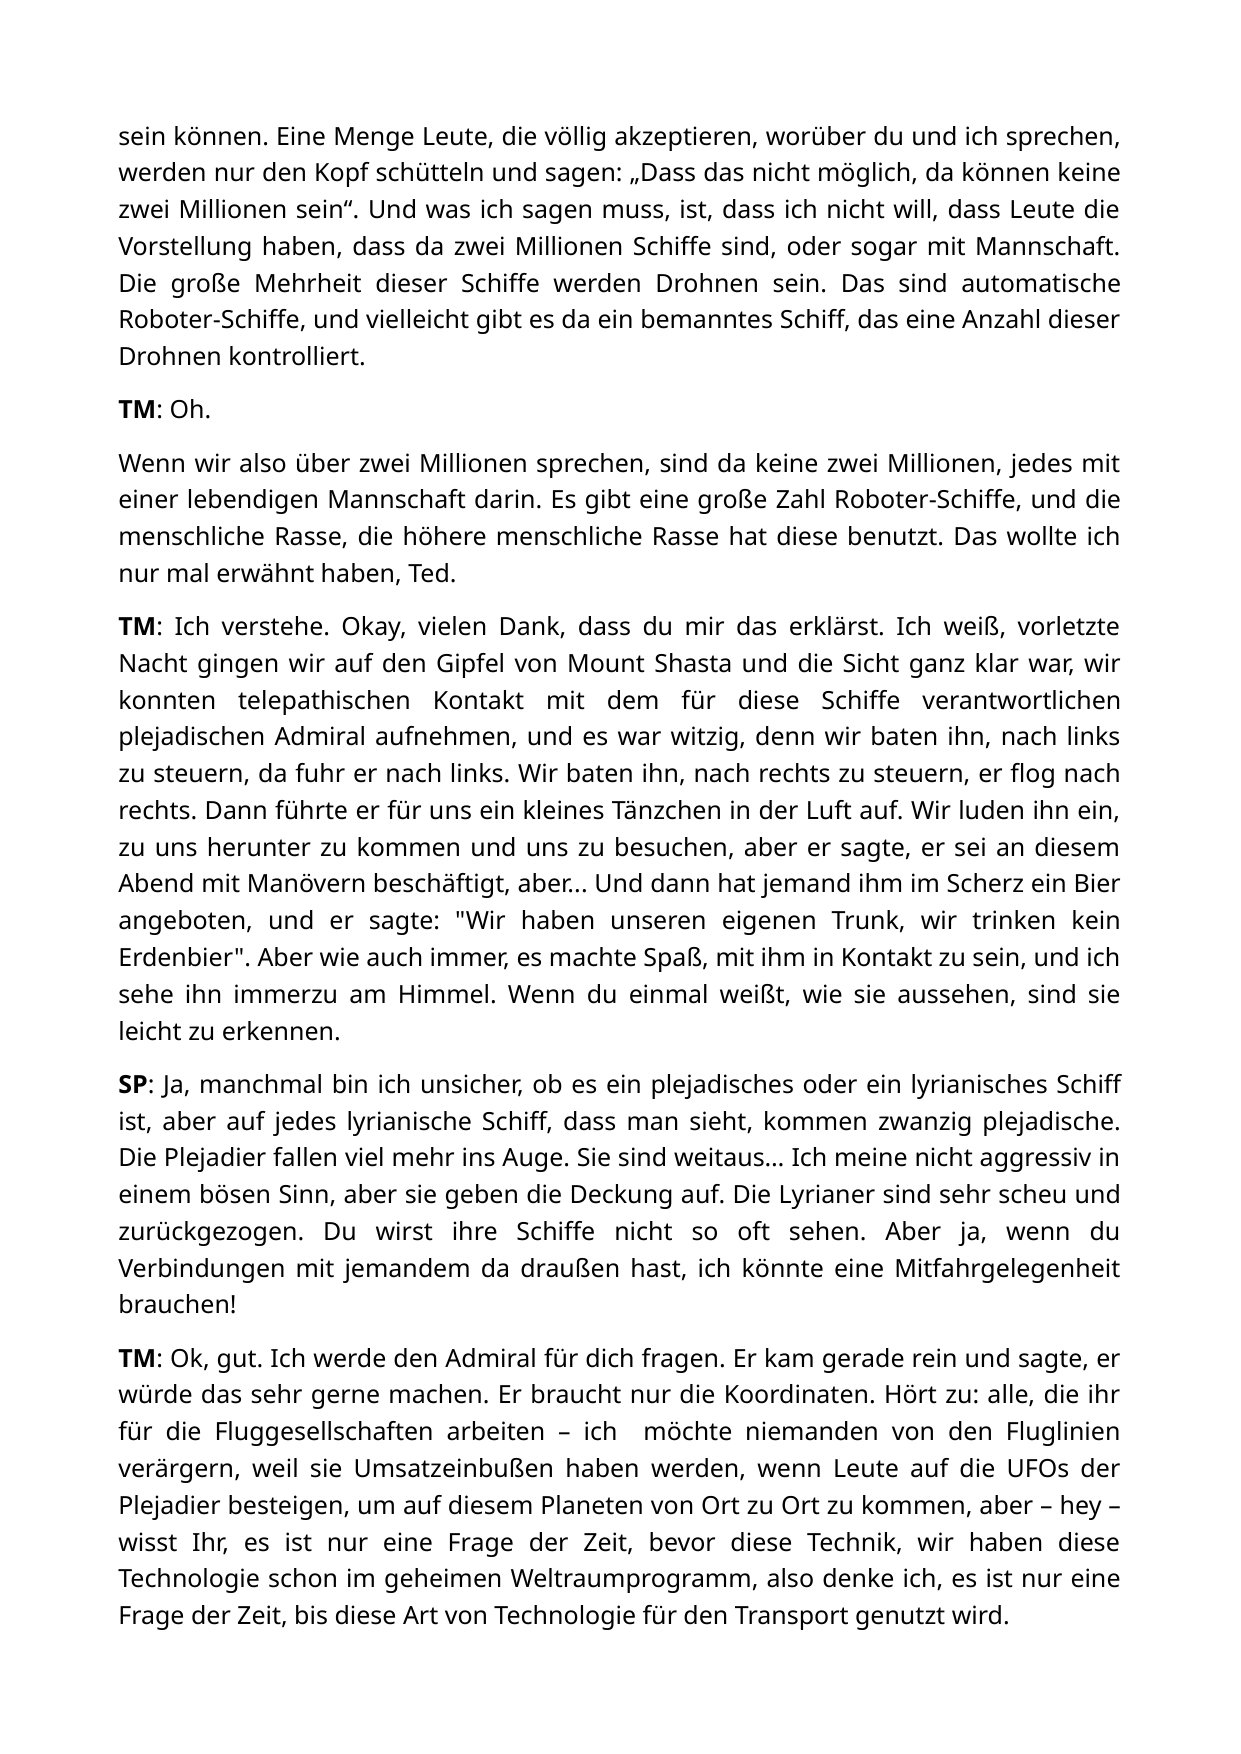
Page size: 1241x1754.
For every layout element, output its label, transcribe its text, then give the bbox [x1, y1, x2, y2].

text Wenn wir also über zwei Millionen sprechen, sind da keine zwei Millionen, jedes mit einer lebendigen Mannschaft darin. Es gibt eine große Zahl Roboter-Schiffe, und die menschliche Rasse, die höhere menschliche Rasse hat diese benutzt. Das wollte ich nur mal erwähnt haben, Ted. [118, 445, 1122, 589]
text SP: Ja, manchmal bin ich unsicher, ob es ein plejadisches oder ein lyrianisches Schiff ist, aber auf jedes lyrianische Schiff, dass man sieht, kommen zwanzig plejadische. Die Plejadier fallen viel mehr ins Auge. Sie sind weitaus… Ich meine nicht aggressiv in einem bösen Sinn, aber sie geben die Deckung auf. Die Lyrianer sind sehr scheu und zurückgezogen. Du wirst ihre Schiffe nicht so oft sehen. Aber ja, wenn du Verbindungen mit jemandem da draußen hast, ich könnte eine Mitfahrgelegenheit brauchen! [118, 1066, 1122, 1321]
text TM: Ich verstehe. Okay, vielen Dank, dass du mir das erklärst. Ich weiß, vorletzte Nacht gingen wir auf den Gipfel von Mount Shasta und die Sicht ganz klar war, wir konnten telepathischen Kontakt mit dem für diese Schiffe verantwortlichen plejadischen Admiral aufnehmen, und es war witzig, denn wir baten ihn, nach links zu steuern, da fuhr er nach links. Wir baten ihn, nach rechts zu steuern, er flog nach rechts. Dann führte er für uns ein kleines Tänzchen in der Luft auf. Wir luden ihn ein, zu uns herunter zu kommen und uns zu besuchen, aber er sagte, er sei an diesem Abend mit Manövern beschäftigt, aber... Und dann hat jemand ihm im Scherz ein Bier angeboten, und er sagte: "Wir haben unseren eigenen Trunk, wir trinken kein Erdenbier". Aber wie auch immer, es machte Spaß, mit ihm in Kontakt zu sein, und ich sehe ihn immerzu am Himmel. Wenn du einmal weißt, wie sie aussehen, sind sie leicht zu erkennen. [118, 609, 1122, 1047]
text TM: Ok, gut. Ich werde den Admiral für dich fragen. Er kam gerade rein und sagte, er würde das sehr gerne machen. Er braucht nur die Koordinaten. Hört zu: alle, die ihr für die Fluggesellschaften arbeiten – ich möchte niemanden von den Fluglinien verärgern, weil sie Umsatzeinbußen haben werden, wenn Leute auf die UFOs der Plejadier besteigen, um auf diesem Planeten von Ort zu Ort zu kommen, aber – hey – wisst Ihr, es ist nur eine Frage der Zeit, bevor diese Technik, wir haben diese Technologie schon im geheimen Weltraumprogramm, also denke ich, es ist nur eine Frage der Zeit, bis diese Art von Technologie für den Transport genutzt wird. [118, 1340, 1122, 1632]
text TM: Oh. [118, 392, 1122, 426]
text sein können. Eine Menge Leute, die völlig akzeptieren, worüber du und ich sprechen, werden nur den Kopf schütteln und sagen: „Dass das nicht möglich, da können keine zwei Millionen sein“. Und was ich sagen muss, ist, dass ich nicht will, dass Leute die Vorstellung haben, dass da zwei Millionen Schiffe sind, oder sogar mit Mannschaft. Die große Mehrheit dieser Schiffe werden Drohnen sein. Das sind automatische Roboter-Schiffe, und vielleicht gibt es da ein bemanntes Schiff, das eine Anzahl dieser Drohnen kontrolliert. [118, 118, 1122, 373]
